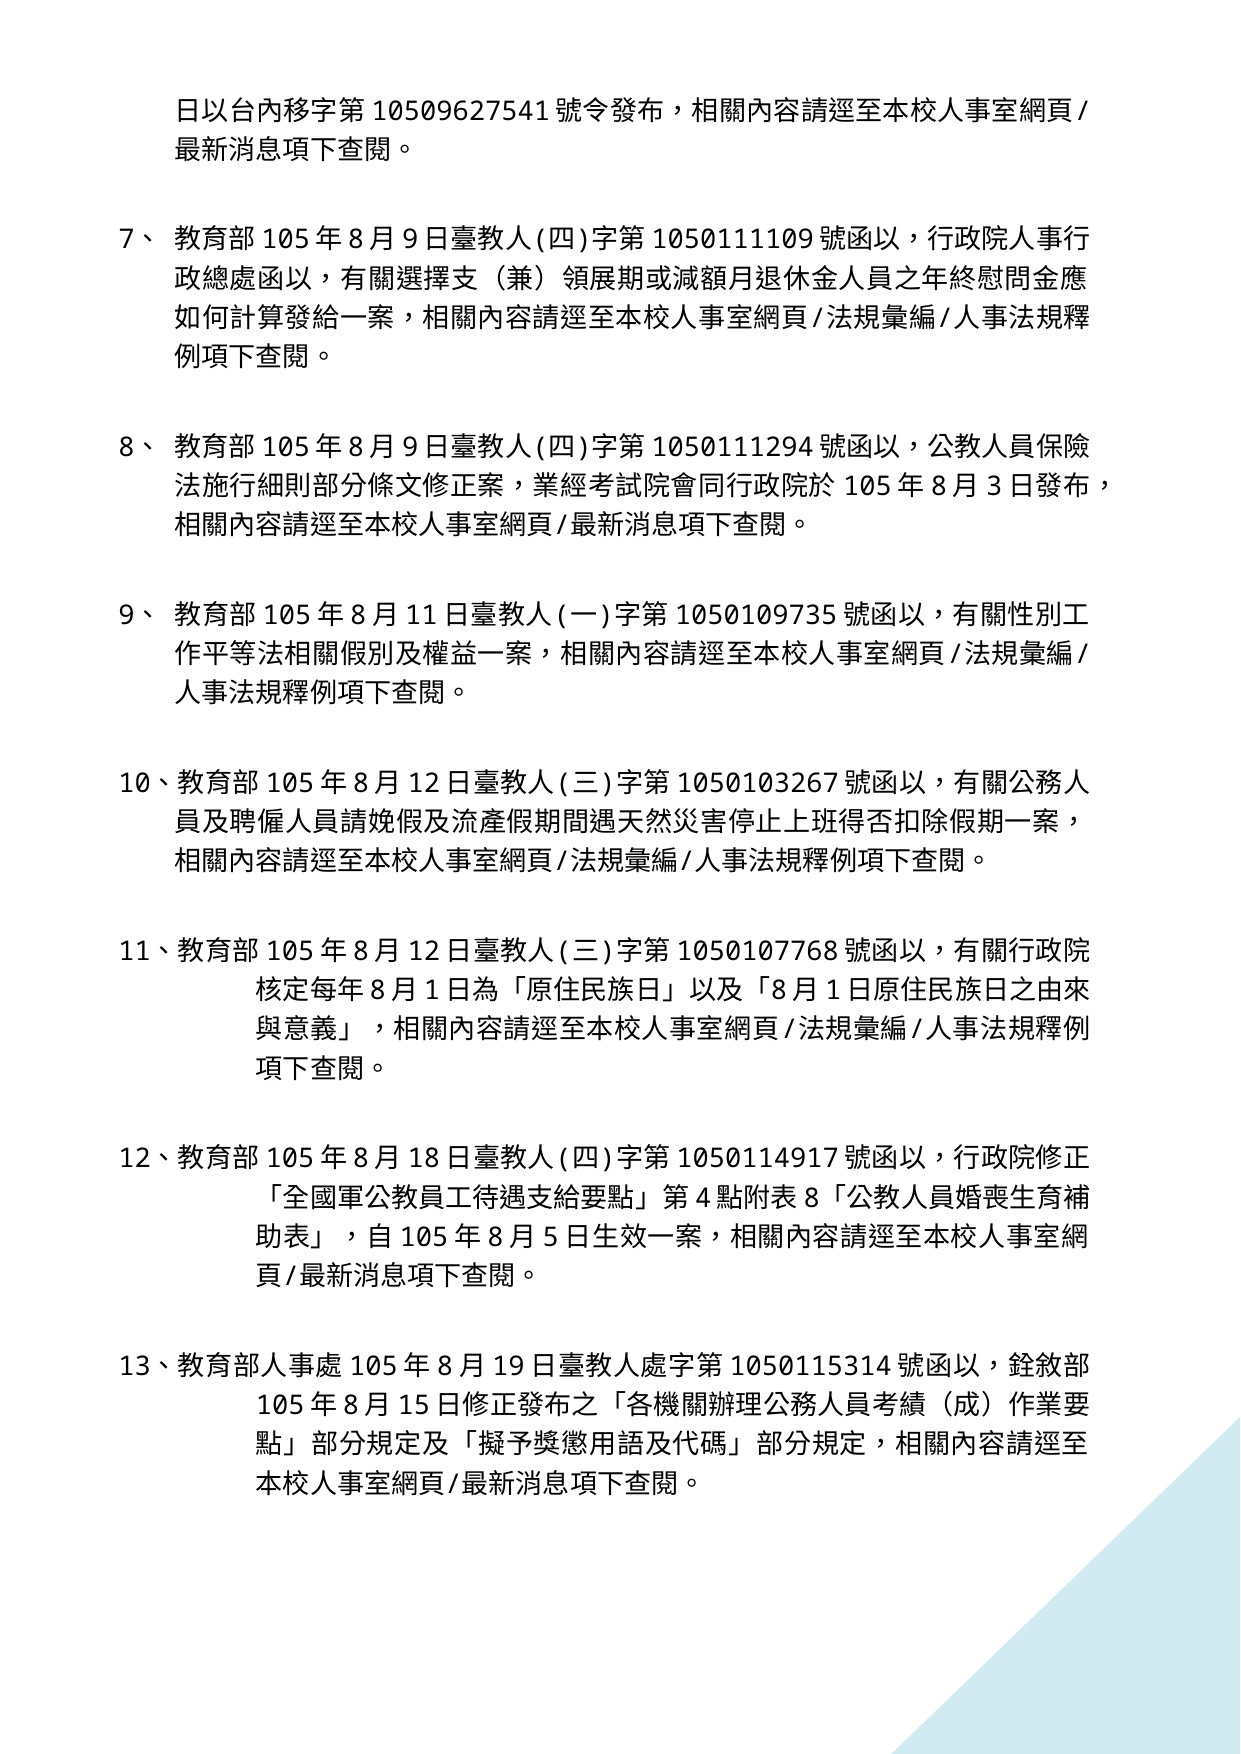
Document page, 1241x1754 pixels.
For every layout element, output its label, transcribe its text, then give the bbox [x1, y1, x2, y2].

list 教育部105年8月9日臺教人(四)字第1050111109號函以，行政院人事行政總處函以，有關選擇支（兼）領展期或減額月退休金人員之年終慰問金應如何計算發給一案，相關內容請逕至本校人事室網頁/法規彙編/人事法規釋例項下查閱。 [118, 217, 1091, 374]
list 教育部105年8月9日臺教人(四)字第1050111294號函以，公教人員保險法施行細則部分條文修正案，業經考試院會同行政院於105年8月3日發布，相關內容請逕至本校人事室網頁/最新消息項下查閱。 [118, 424, 1091, 543]
list 教育部105年8月12日臺教人(三)字第1050107768號函以，有關行政院核定每年8月1日為「原住民族日」以及「8月1日原住民族日之由來與意義」，相關內容請逕至本校人事室網頁/法規彙編/人事法規釋例項下查閱。 [118, 929, 1091, 1086]
list 教育部105年8月11日臺教人(一)字第1050109735號函以，有關性別工作平等法相關假別及權益一案，相關內容請逕至本校人事室網頁/法規彙編/人事法規釋例項下查閱。 [118, 593, 1091, 711]
list 教育部105年8月12日臺教人(三)字第1050103267號函以，有關公務人員及聘僱人員請娩假及流產假期間遇天然災害停止上班得否扣除假期一案，相關內容請逕至本校人事室網頁/法規彙編/人事法規釋例項下查閱。 [118, 761, 1091, 879]
list 日以台內移字第10509627541號令發布，相關內容請逕至本校人事室網頁/最新消息項下查閱。 [118, 89, 1091, 167]
list 教育部105年8月18日臺教人(四)字第1050114917號函以，行政院修正「全國軍公教員工待遇支給要點」第4點附表8「公教人員婚喪生育補助表」，自105年8月5日生效一案，相關內容請逕至本校人事室網頁/最新消息項下查閱。 [118, 1136, 1091, 1294]
list 教育部人事處105年8月19日臺教人處字第1050115314號函以，銓敘部105年8月15日修正發布之「各機關辦理公務人員考績（成）作業要點」部分規定及「擬予獎懲用語及代碼」部分規定，相關內容請逕至本校人事室網頁/最新消息項下查閱。 [118, 1344, 1091, 1501]
